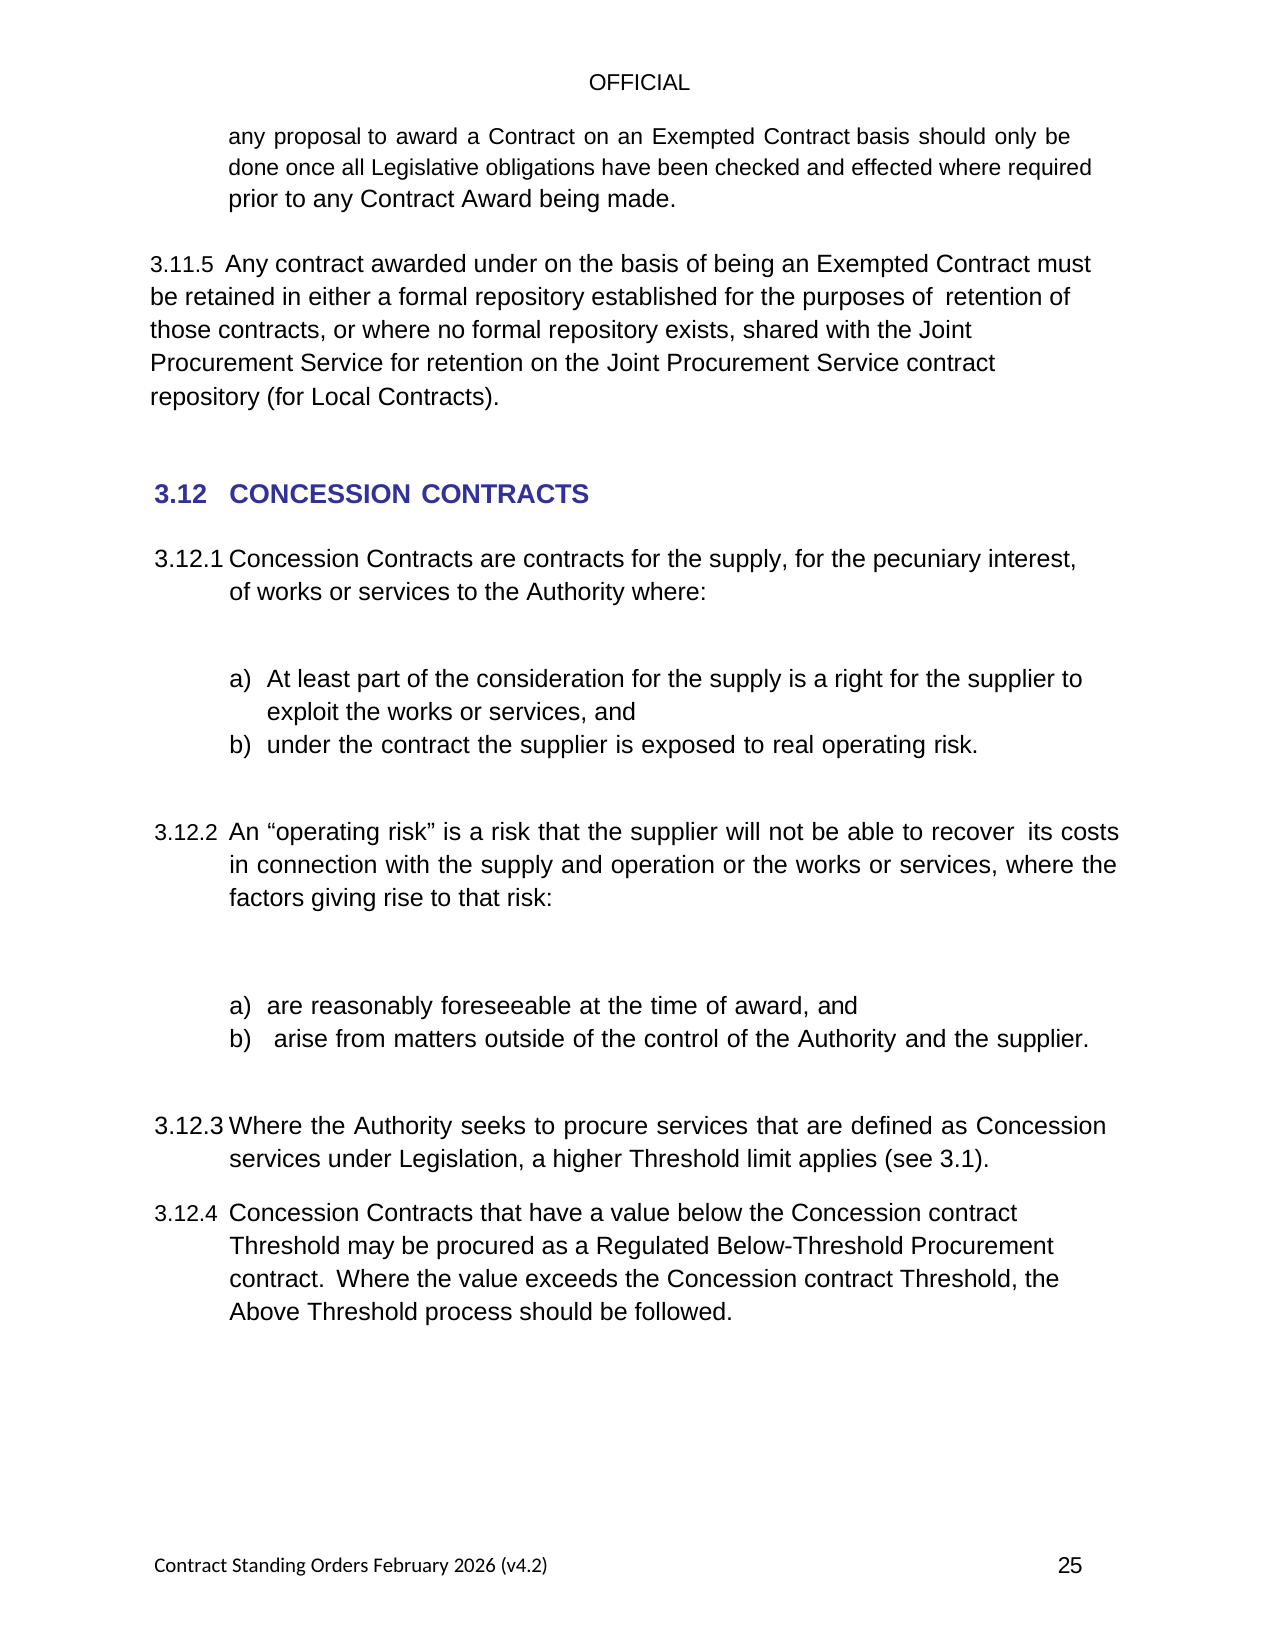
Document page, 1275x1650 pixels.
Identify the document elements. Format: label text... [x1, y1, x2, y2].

list Concession Contracts are contracts for the supply, for the pecuniary interest, of works or services to the Authority where: [154, 544, 1095, 606]
list are reasonably foreseeable at the time of award, and [229, 991, 1125, 1020]
list under the contract the supplier is exposed to real operating risk. [229, 730, 1125, 759]
text any proposal to award a Contract on an Exempted Contract basis should only be done once all Legislative obligations have been checked and effected where required prior to any Contract Award being made. [228, 123, 1113, 213]
list Where the Authority seeks to procure services that are defined as Concession services under Legislation, a higher Threshold limit applies (see 3.1). [154, 1111, 1108, 1173]
subtitle CONCESSION CONTRACTS [154, 478, 1125, 509]
list Any contract awarded under on the basis of being an Exempted Contract must be retained in either a formal repository established for the purposes of retention of those contracts, or where no formal repository exists, shared with the Joint Procurement Service for retention on the Joint Procurement Service contract repository (for Local Contracts). [150, 249, 1112, 410]
list Concession Contracts that have a value below the Concession contract Threshold may be procured as a Regulated Below-Threshold Procurement contract. Where the value exceeds the Concession contract Threshold, the Above Threshold process should be followed. [154, 1198, 1078, 1326]
list An “operating risk” is a risk that the supplier will not be able to recover its costs in connection with the supply and operation or the works or services, where the factors giving rise to that risk: [154, 817, 1119, 912]
list At least part of the consideration for the supply is a right for the supplier to exploit the works or services, and [229, 664, 1099, 726]
list arise from matters outside of the control of the Authority and the supplier. [229, 1024, 1125, 1053]
